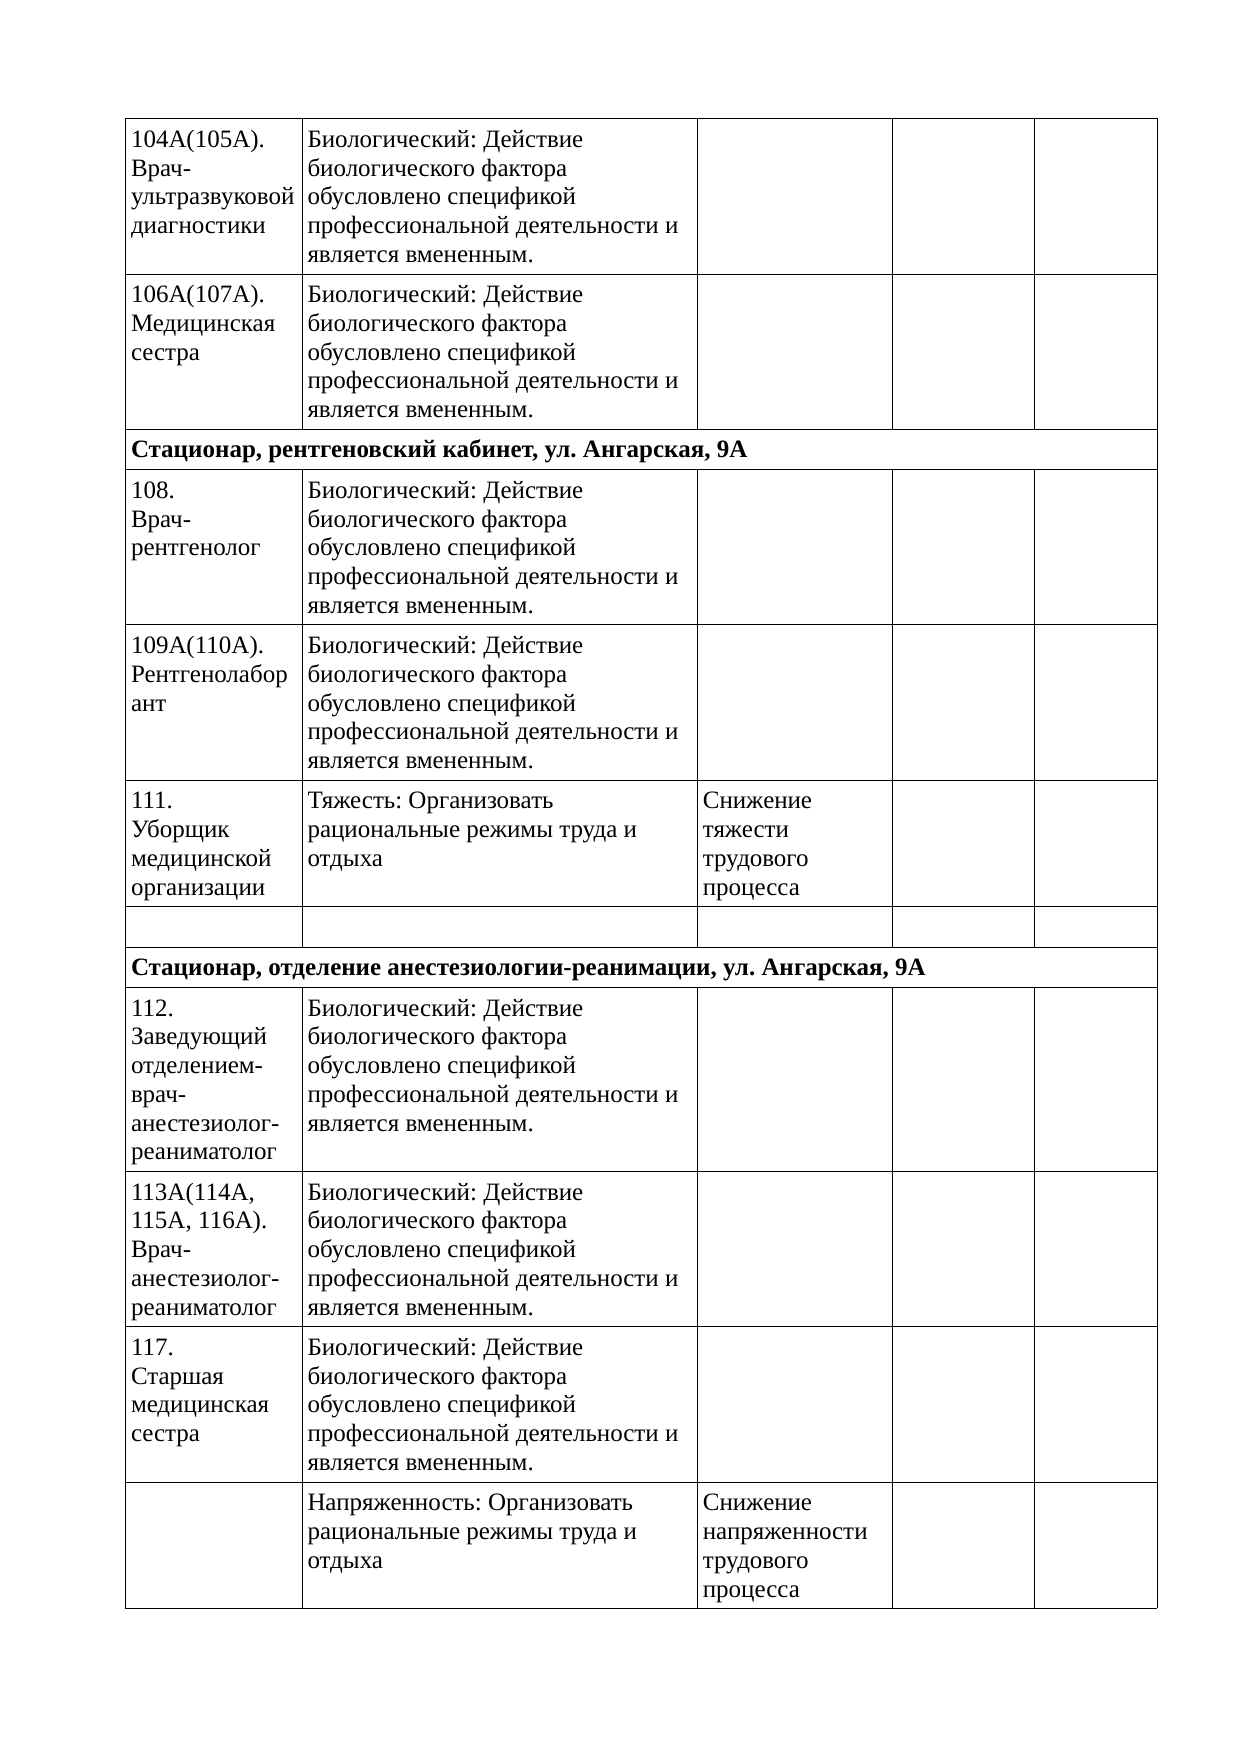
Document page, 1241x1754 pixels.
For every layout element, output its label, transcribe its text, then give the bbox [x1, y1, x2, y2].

table_cell [698, 907, 892, 947]
table_cell Биологический: Действие биологического фактора обусловлено спецификой профессиональной деятельности и является вмененным. [303, 1172, 697, 1326]
table_cell [126, 1483, 302, 1608]
table_cell Стационар, отделение анестезиологии-реанимации, ул. Ангарская, 9А [126, 948, 1157, 987]
table_cell 117. Старшая медицинская сестра [126, 1327, 302, 1482]
table_cell [303, 907, 697, 947]
table_cell [1035, 470, 1157, 624]
table_cell Стационар, рентгеновский кабинет, ул. Ангарская, 9А [126, 430, 1157, 469]
table_cell [1035, 119, 1157, 273]
table_cell Биологический: Действие биологического фактора обусловлено спецификой профессиональной деятельности и является вмененным. [303, 470, 697, 624]
table_cell [893, 1172, 1034, 1326]
table_cell [698, 275, 892, 429]
table_cell [893, 119, 1034, 273]
table_cell 104А(105А). Врач-ультразвуковой диагностики [126, 119, 302, 273]
table_cell [893, 625, 1034, 780]
table_cell [1035, 625, 1157, 780]
table_cell 113А(114А, 115А, 116А). Врач-анестезиолог-реаниматолог [126, 1172, 302, 1326]
table_cell [698, 988, 892, 1171]
table_cell 111. Уборщик медицинской организации [126, 781, 302, 906]
table_cell 112. Заведующий отделением-врач-анестезиолог-реаниматолог [126, 988, 302, 1171]
table_cell [893, 1327, 1034, 1482]
table_cell [126, 907, 302, 947]
table_cell Снижение тяжести трудового процесса [698, 781, 892, 906]
table_cell [698, 470, 892, 624]
table_cell Снижение напряженности трудового процесса [698, 1483, 892, 1608]
table_cell 108. Врач-рентгенолог [126, 470, 302, 624]
table_cell [893, 988, 1034, 1171]
table_cell [698, 1327, 892, 1482]
table_cell [1035, 781, 1157, 906]
table_cell [1035, 275, 1157, 429]
table_cell [1035, 907, 1157, 947]
table_cell Биологический: Действие биологического фактора обусловлено спецификой профессиональной деятельности и является вмененным. [303, 1327, 697, 1482]
table_cell [893, 470, 1034, 624]
table_cell Биологический: Действие биологического фактора обусловлено спецификой профессиональной деятельности и является вмененным. [303, 119, 697, 273]
table_cell [893, 907, 1034, 947]
table_cell [1035, 1483, 1157, 1608]
table_cell [893, 275, 1034, 429]
table_cell [698, 625, 892, 780]
table_cell [893, 781, 1034, 906]
table_cell [1035, 1327, 1157, 1482]
table_cell Напряженность: Организовать рациональные режимы труда и отдыха [303, 1483, 697, 1608]
table_cell [893, 1483, 1034, 1608]
table_cell Тяжесть: Организовать рациональные режимы труда и отдыха [303, 781, 697, 906]
table_cell Биологический: Действие биологического фактора обусловлено спецификой профессиональной деятельности и является вмененным. [303, 275, 697, 429]
table_cell [698, 1172, 892, 1326]
table_cell [698, 119, 892, 273]
table_cell 106А(107А). Медицинская сестра [126, 275, 302, 429]
table_cell Биологический: Действие биологического фактора обусловлено спецификой профессиональной деятельности и является вмененным. [303, 625, 697, 780]
table_cell 109А(110А). Рентгенолаборант [126, 625, 302, 780]
table_cell [1035, 988, 1157, 1171]
table_cell Биологический: Действие биологического фактора обусловлено спецификой профессиональной деятельности и является вмененным. [303, 988, 697, 1171]
table_cell [1035, 1172, 1157, 1326]
